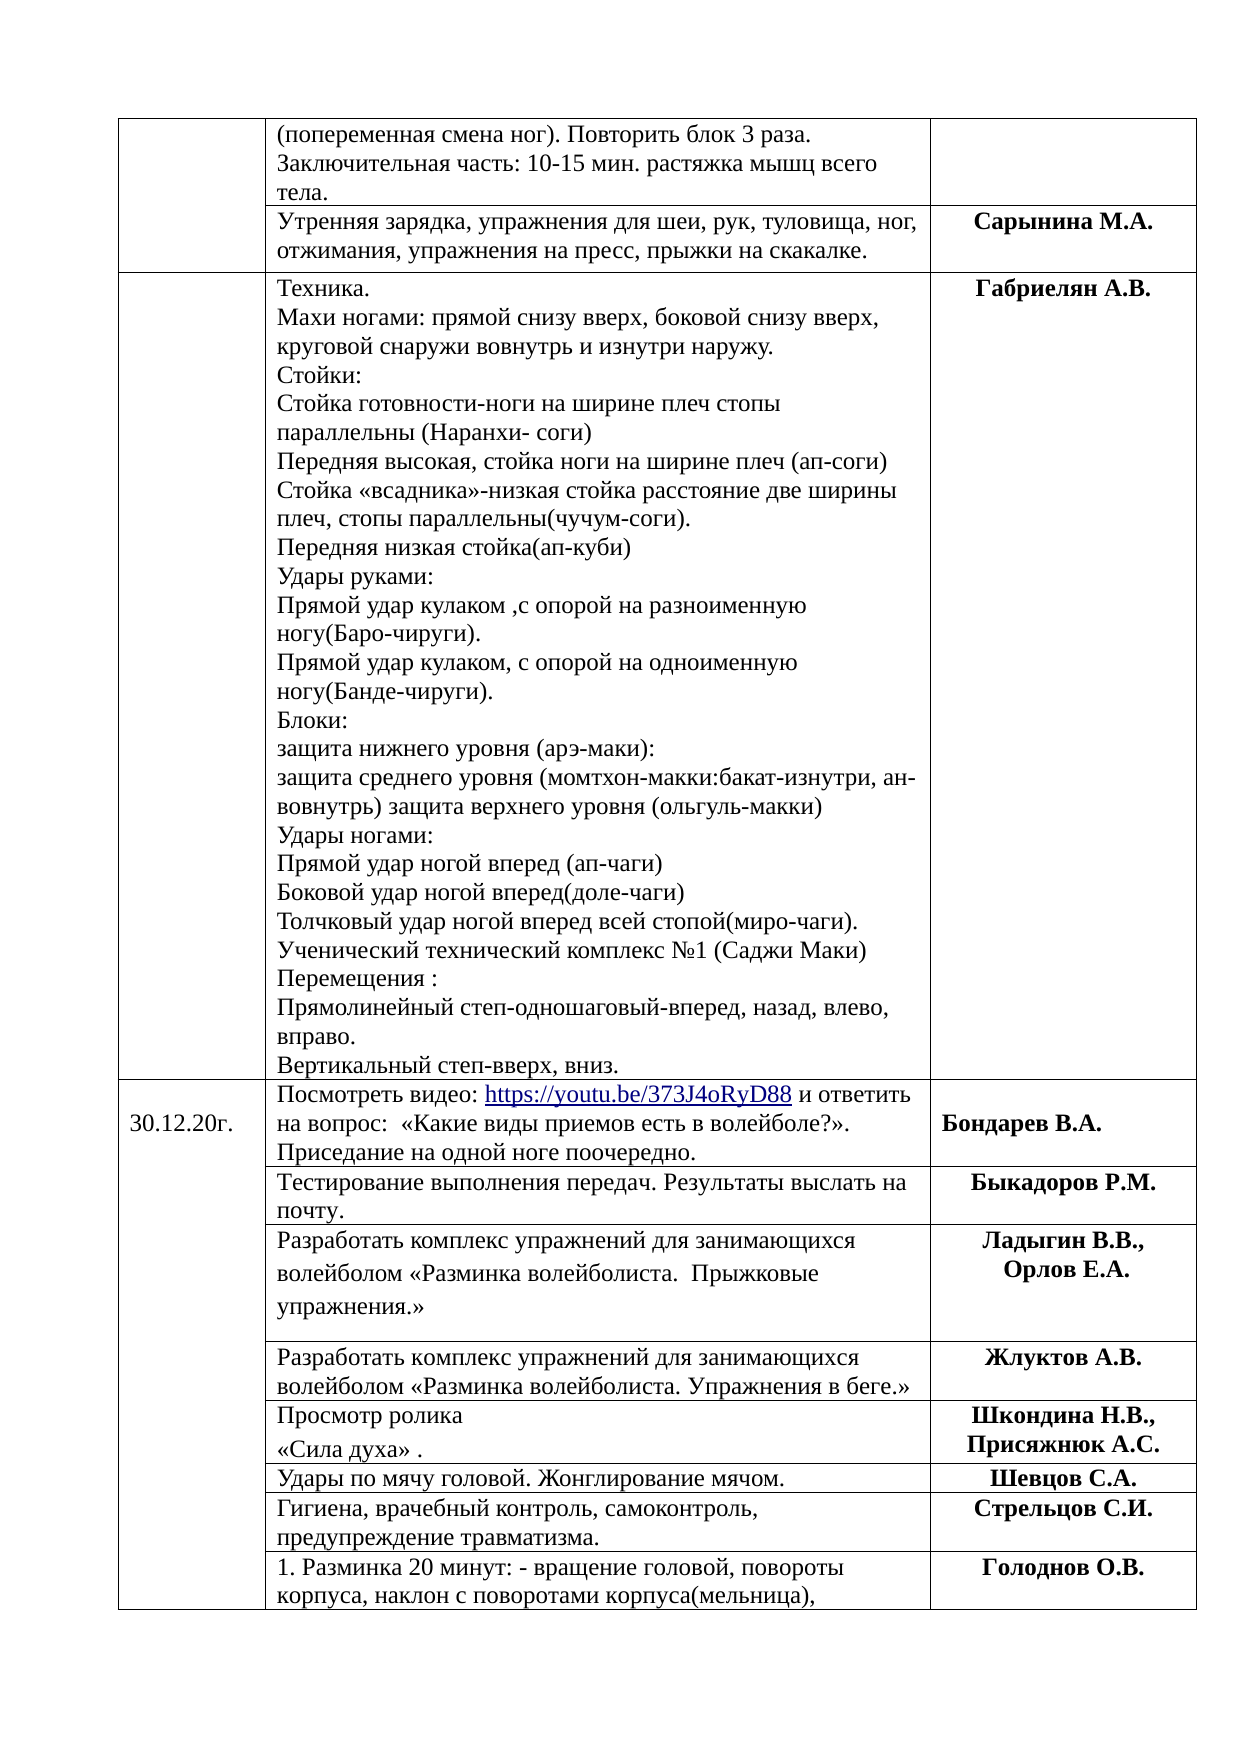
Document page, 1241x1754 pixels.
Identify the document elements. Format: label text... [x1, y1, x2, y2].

table_cell Разработать комплекс упражнений для занимающихся волейболом «Разминка волейболиста. Упражнения в беге.» [266, 1342, 930, 1399]
table_cell [931, 119, 1196, 205]
table_cell Посмотреть видео: https://youtu.be/373J4oRyD88 и ответить на вопрос: «Какие виды приемов есть в волейболе?». Приседание на одной ноге поочередно. [266, 1080, 930, 1166]
table_cell Гигиена, врачебный контроль, самоконтроль, предупреждение травматизма. [266, 1493, 930, 1551]
table_cell Стрельцов С.И. [931, 1493, 1196, 1551]
table_cell Удары по мячу головой. Жонглирование мячом. [266, 1464, 930, 1492]
table_cell Просмотр ролика «Сила духа» . [266, 1401, 930, 1462]
table_cell Шевцов С.А. [931, 1464, 1196, 1492]
table_cell Бондарев В.А. [931, 1080, 1196, 1166]
table_cell Жлуктов А.В. [931, 1342, 1196, 1399]
table_cell [119, 273, 265, 1078]
table_cell 30.12.20г. [119, 1080, 265, 1609]
table_cell Ладыгин В.В., Орлов Е.А. [931, 1225, 1196, 1341]
table_cell [119, 119, 265, 272]
table_cell Сарынина М.А. [931, 206, 1196, 272]
table_cell Шкондина Н.В., Присяжнюк А.С. [931, 1401, 1196, 1462]
table_cell (попеременная смена ног). Повторить блок 3 раза. Заключительная часть: 10-15 мин. растяжка мышц всего тела. [266, 119, 930, 205]
table_cell Техника. Махи ногами: прямой снизу вверх, боковой снизу вверх, круговой снаружи вовнутрь и изнутри наружу. Стойки: Стойка готовности-ноги на ширине плеч стопы параллельны (Наранхи- соги) Передняя высокая, стойка ноги на ширине плеч (ап-соги) Стойка «всадника»-низкая стойка расстояние две ширины плеч, стопы параллельны(чучум-соги). Передняя низкая стойка(ап-куби) Удары руками: Прямой удар кулаком ,с опорой на разноименную ногу(Баро-чируги). Прямой удар кулаком, с опорой на одноименную ногу(Банде-чируги). Блоки: защита нижнего уровня (арэ-маки): защита среднего уровня (момтхон-макки:бакат-изнутри, ан-вовнутрь) защита верхнего уровня (ольгуль-макки) Удары ногами: Прямой удар ногой вперед (ап-чаги) Боковой удар ногой вперед(доле-чаги) Толчковый удар ногой вперед всей стопой(миро-чаги). Ученический технический комплекс №1 (Саджи Маки) Перемещения : Прямолинейный степ-одношаговый-вперед, назад, влево, вправо. Вертикальный степ-вверх, вниз. [266, 273, 930, 1078]
table_cell Разработать комплекс упражнений для занимающихся волейболом «Разминка волейболиста. Прыжковые упражнения.» [266, 1225, 930, 1341]
table_cell Тестирование выполнения передач. Результаты выслать на почту. [266, 1167, 930, 1224]
table_cell Утренняя зарядка, упражнения для шеи, рук, туловища, ног, отжимания, упражнения на пресс, прыжки на скакалке. [266, 206, 930, 272]
table_cell Быкадоров Р.М. [931, 1167, 1196, 1224]
table_cell Голоднов О.В. [931, 1552, 1196, 1609]
table_cell 1. Разминка 20 минут: - вращение головой, повороты корпуса, наклон с поворотами корпуса(мельница), [266, 1552, 930, 1609]
table_cell Габриелян А.В. [931, 273, 1196, 1078]
